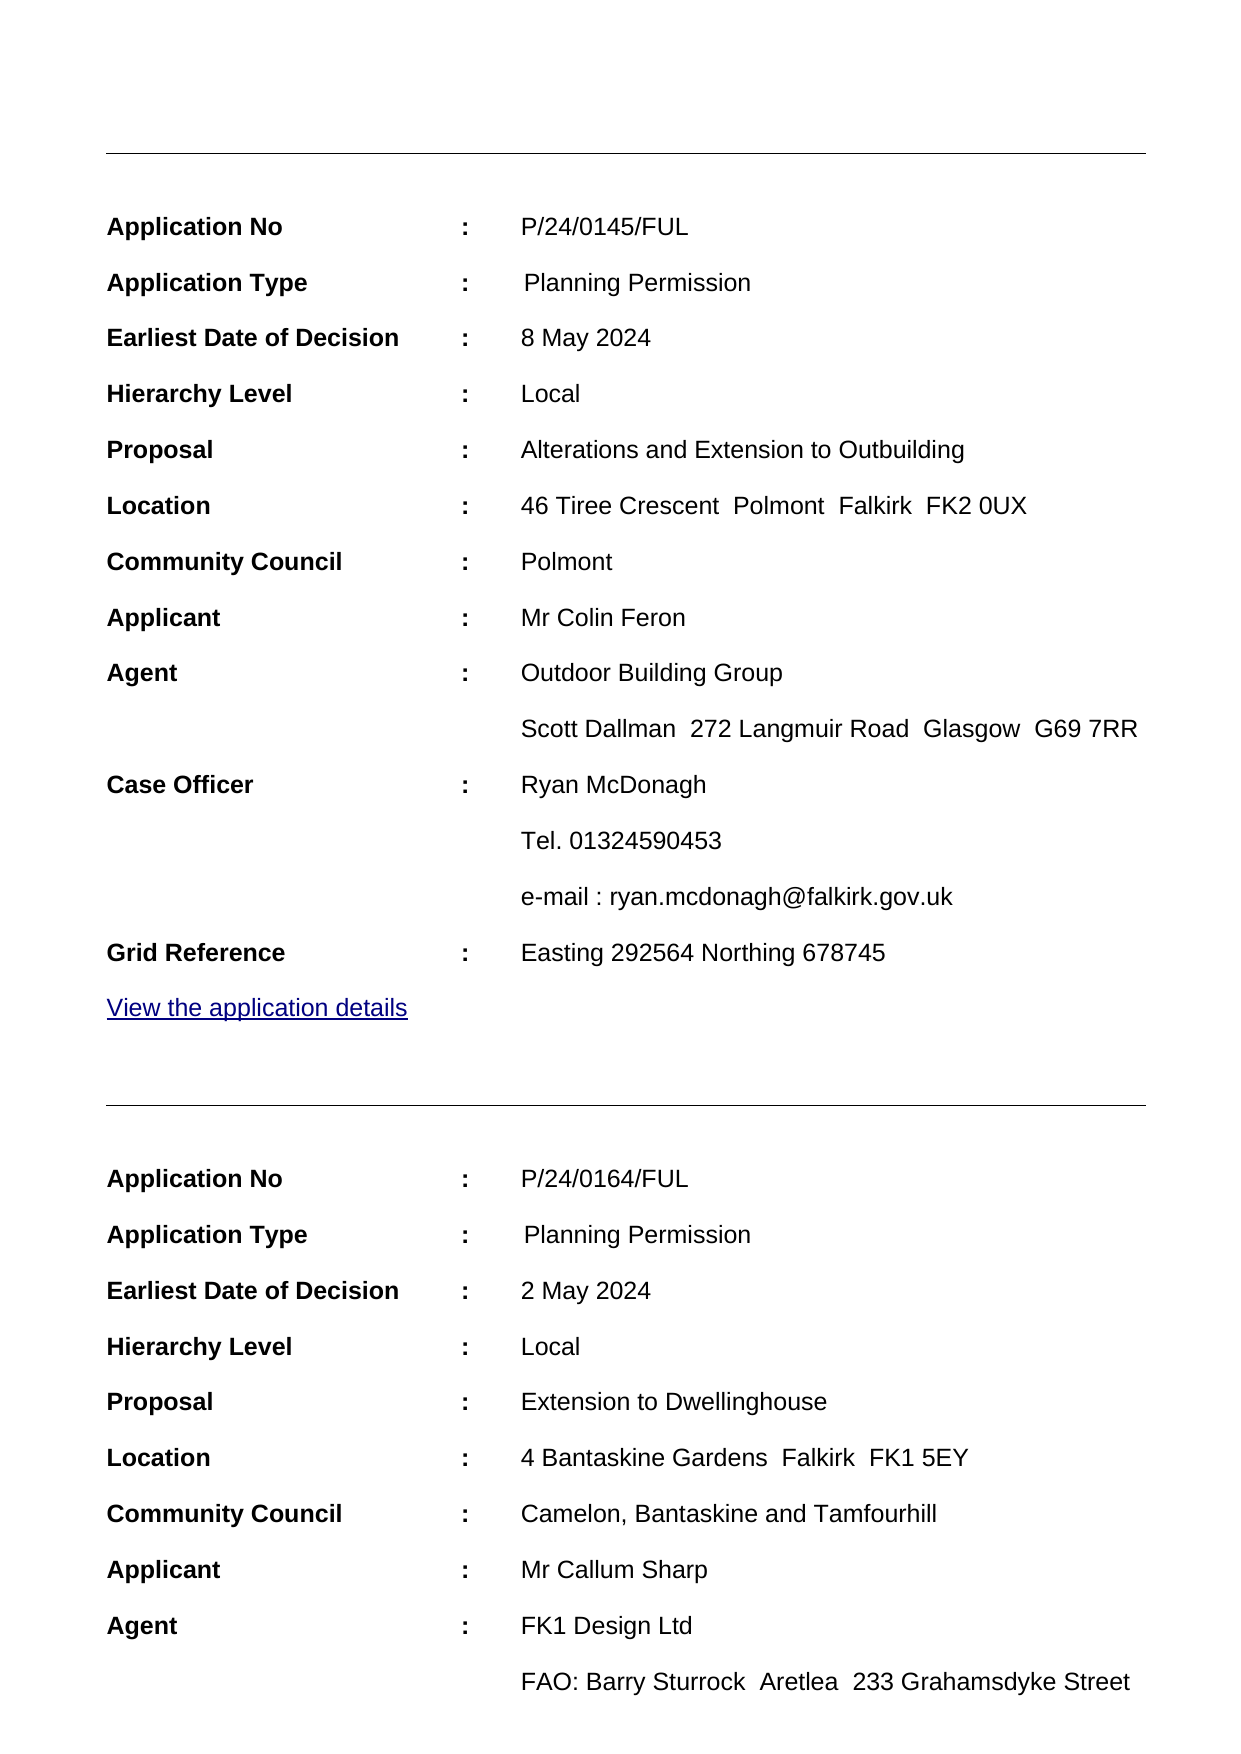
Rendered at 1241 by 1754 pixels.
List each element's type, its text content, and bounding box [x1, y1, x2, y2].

text Grid Reference : Easting 292564 Northing 678745 [106, 937, 1146, 966]
text View the application details [106, 993, 1146, 1022]
text Tel. 01324590453 [106, 826, 1146, 854]
text e-mail : ryan.mcdonagh@falkirk.gov.uk [106, 882, 1146, 910]
text Proposal : Extension to Dwellinghouse [106, 1387, 1146, 1416]
text Hierarchy Level : Local [106, 1331, 1146, 1360]
text Location : 4 Bantaskine Gardens Falkirk FK1 5EY [106, 1443, 1146, 1472]
text Application No : P/24/0145/FUL [106, 212, 1146, 240]
text Applicant : Mr Callum Sharp [106, 1555, 1146, 1583]
text Application Type : Planning Permission [106, 1220, 1146, 1248]
text Applicant : Mr Colin Feron [106, 602, 1146, 631]
text Earliest Date of Decision : 2 May 2024 [106, 1276, 1146, 1304]
text Community Council : Polmont [106, 547, 1146, 575]
text Agent : Outdoor Building Group [106, 658, 1146, 687]
text Case Officer : Ryan McDonagh [106, 770, 1146, 799]
text Hierarchy Level : Local [106, 379, 1146, 408]
text Application Type : Planning Permission [106, 267, 1146, 296]
text Application No : P/24/0164/FUL [106, 1164, 1146, 1193]
text FAO: Barry Sturrock Aretlea 233 Grahamsdyke Street [106, 1666, 1146, 1695]
text Earliest Date of Decision : 8 May 2024 [106, 323, 1146, 352]
text Proposal : Alterations and Extension to Outbuilding [106, 435, 1146, 464]
text Scott Dallman 272 Langmuir Road Glasgow G69 7RR [106, 714, 1146, 743]
text Community Council : Camelon, Bantaskine and Tamfourhill [106, 1499, 1146, 1528]
text Location : 46 Tiree Crescent Polmont Falkirk FK2 0UX [106, 491, 1146, 519]
text Agent : FK1 Design Ltd [106, 1611, 1146, 1639]
